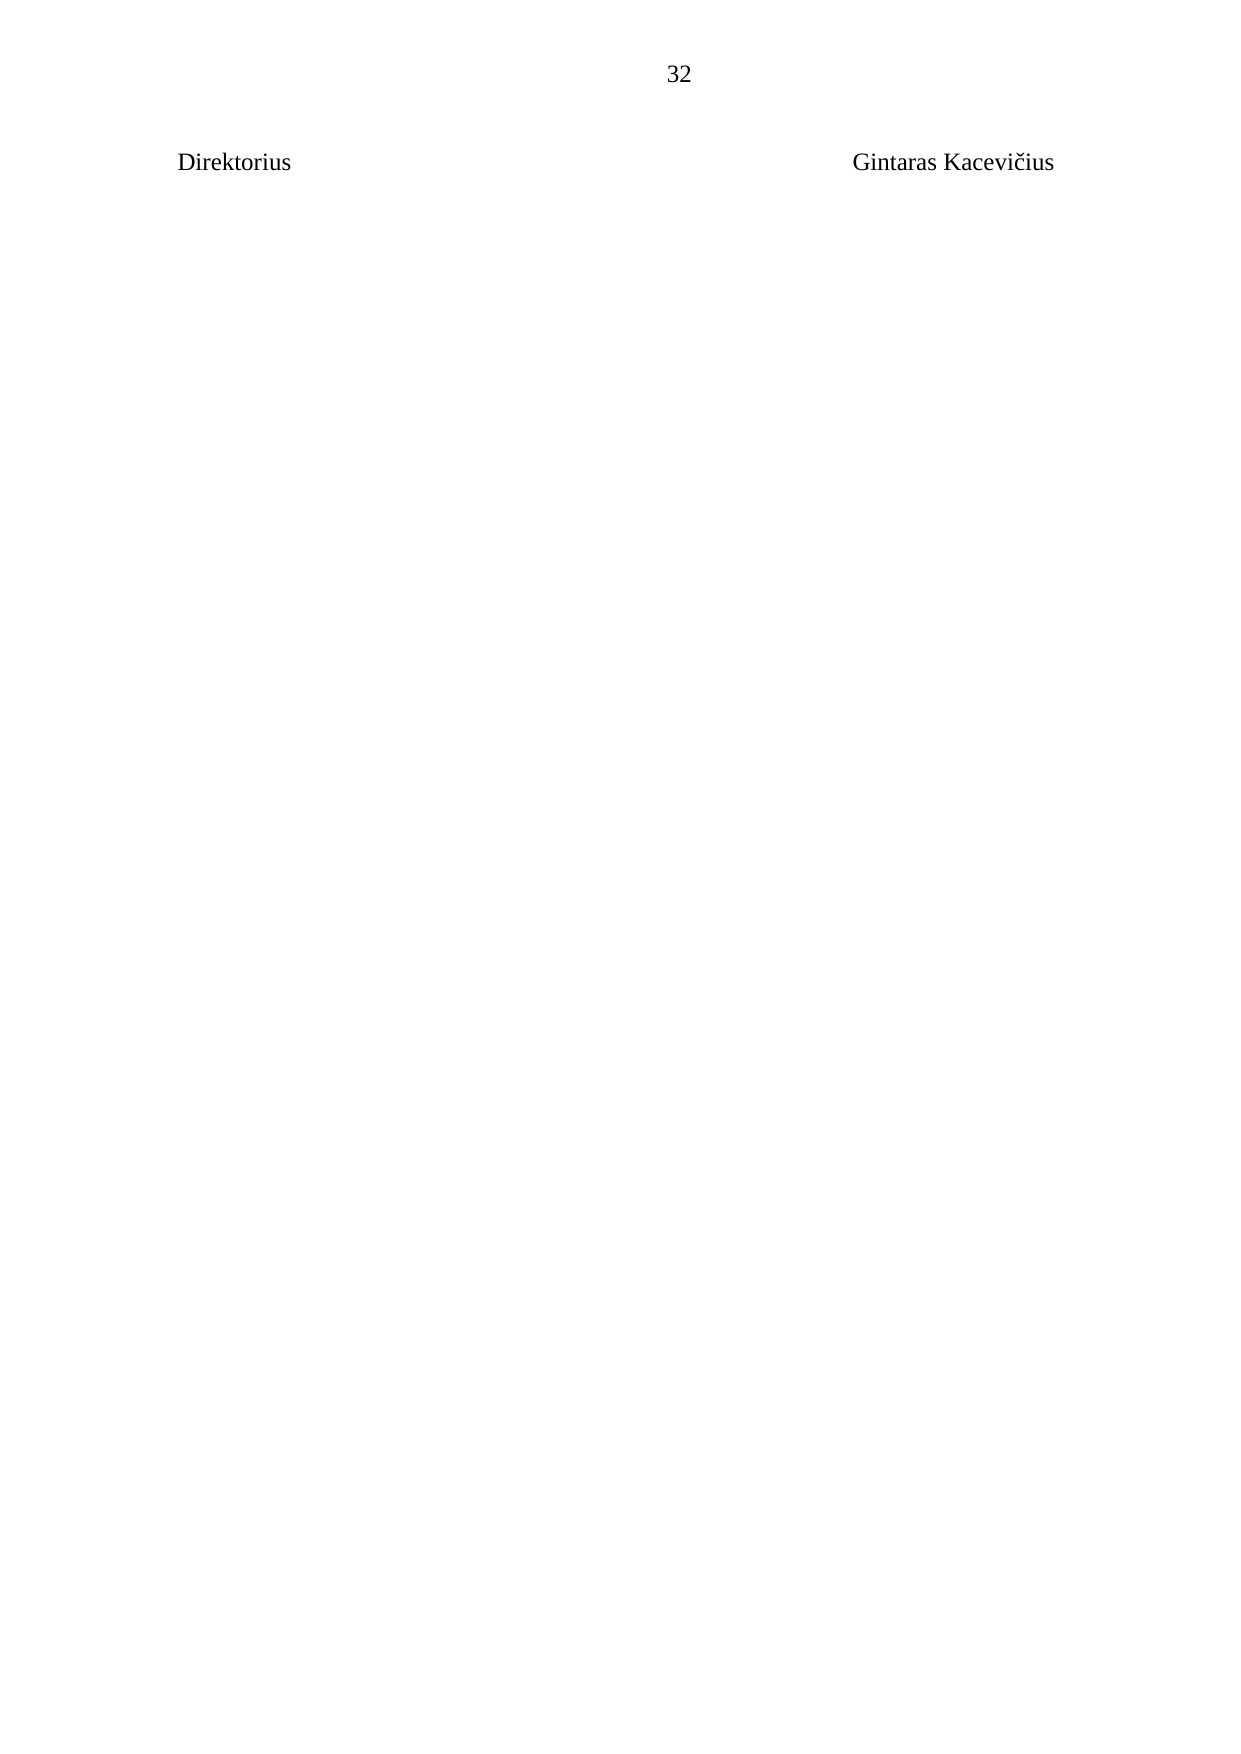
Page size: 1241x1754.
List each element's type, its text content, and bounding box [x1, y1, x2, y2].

text Direktorius Gintaras Kacevičius [177, 147, 1181, 176]
